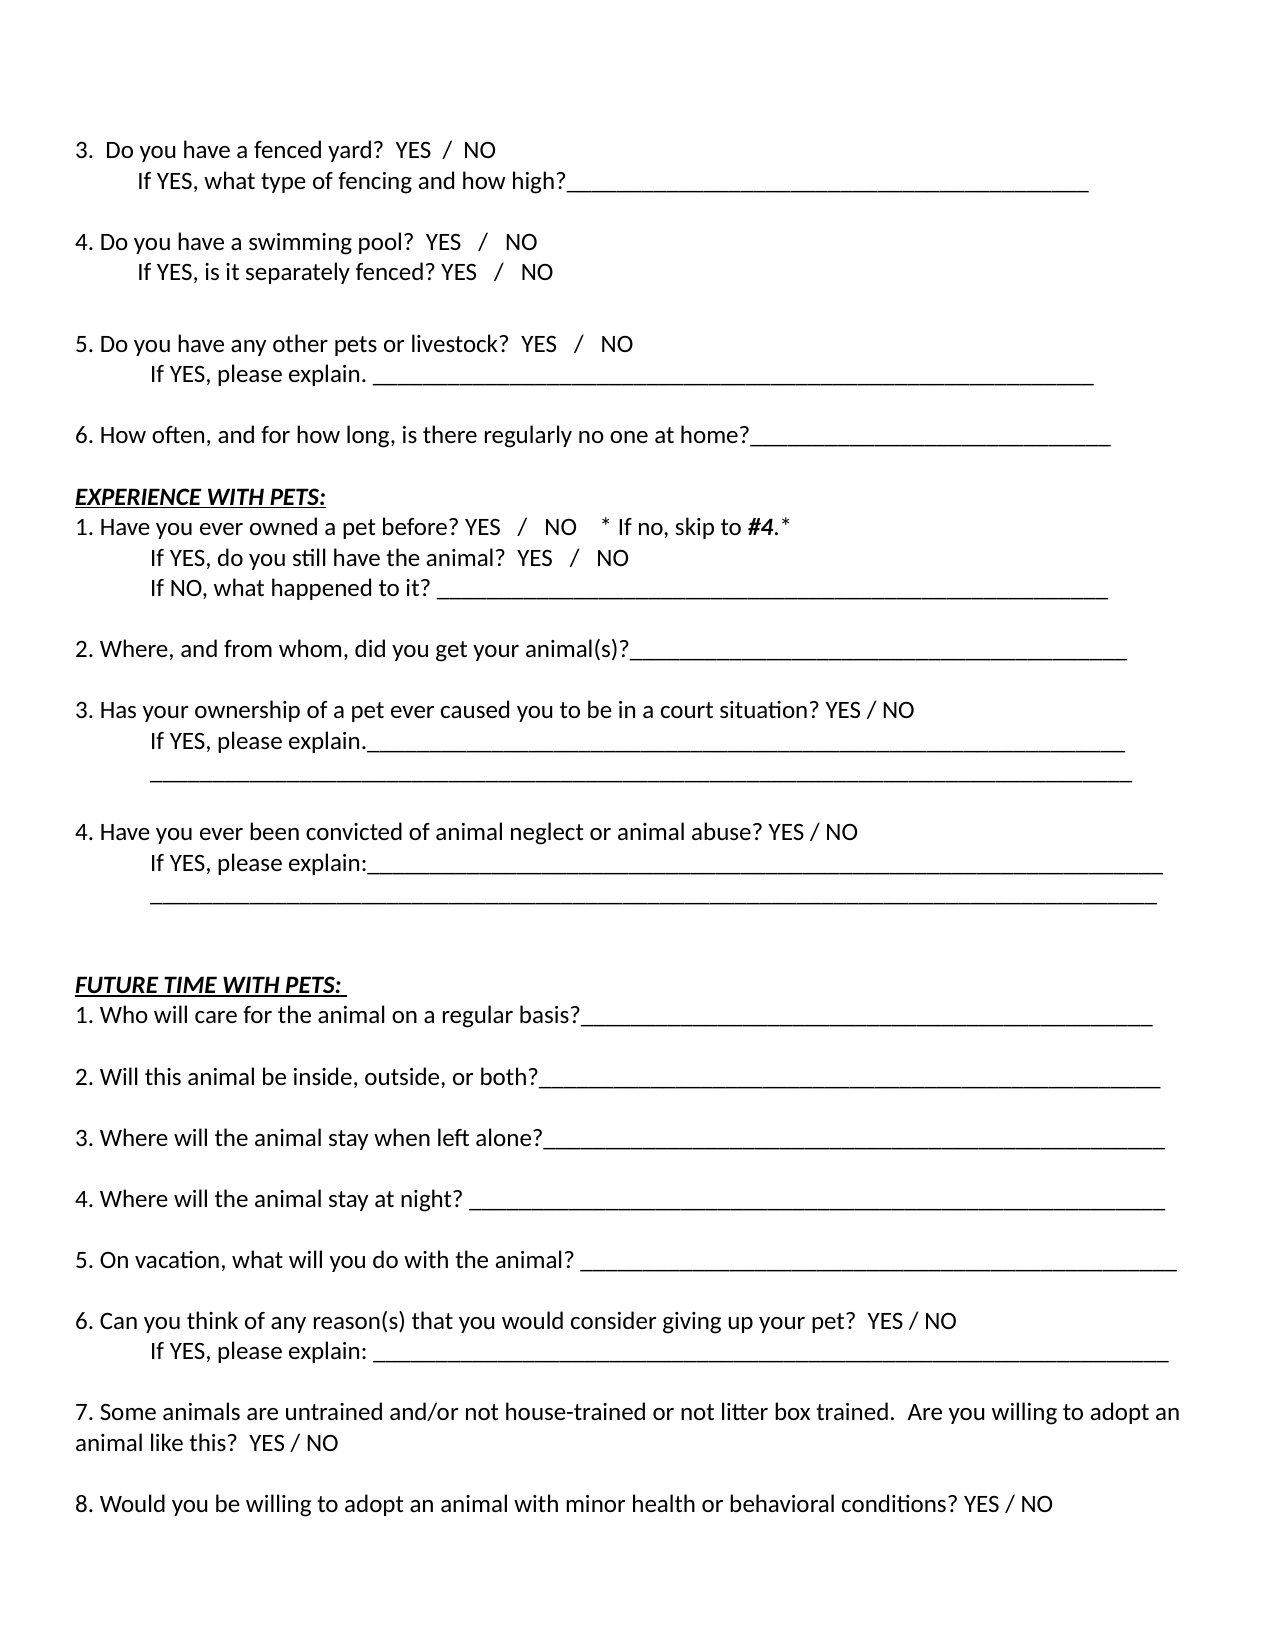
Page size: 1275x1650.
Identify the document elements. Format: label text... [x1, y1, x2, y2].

text If NO, what happened to it? ______________________________________________________ [75, 572, 1200, 603]
text If YES, please explain. __________________________________________________________ [75, 359, 1200, 389]
text If YES, please explain: ________________________________________________________________ [75, 1335, 1200, 1366]
text If YES, what type of fencing and how high?__________________________________________ [75, 165, 1200, 195]
text 1. Have you ever owned a pet before? YES / NO * If no, skip to #4.* [75, 511, 1200, 542]
text 3. Where will the animal stay when left alone?__________________________________________________ [75, 1122, 1200, 1152]
text If YES, is it separately fenced? YES / NO [75, 256, 1200, 287]
text 2. Where, and from whom, did you get your animal(s)?________________________________________ [75, 633, 1200, 664]
text 6. Can you think of any reason(s) that you would consider giving up your pet? YES / NO [75, 1305, 1200, 1335]
text 1. Who will care for the animal on a regular basis?______________________________________________ [75, 999, 1200, 1030]
text 5. Do you have any other pets or livestock? YES / NO [75, 328, 1200, 359]
text 4. Do you have a swimming pool? YES / NO [75, 226, 1200, 256]
text 4. Have you ever been convicted of animal neglect or animal abuse? YES / NO [75, 816, 1200, 847]
text FUTURE TIME WITH PETS: [75, 969, 1200, 999]
text If YES, please explain:________________________________________________________________ _________________________________________________________________________________ [150, 847, 1200, 908]
text 5. On vacation, what will you do with the animal? ________________________________________________ [75, 1244, 1200, 1274]
text 2. Will this animal be inside, outside, or both?__________________________________________________ [75, 1061, 1200, 1091]
text 3. Do you have a fenced yard? YES / NO [75, 134, 1200, 165]
text If YES, please explain._____________________________________________________________ [75, 725, 1200, 755]
text 4. Where will the animal stay at night? ________________________________________________________ [75, 1183, 1200, 1213]
text EXPERIENCE WITH PETS: [75, 481, 1200, 511]
text 7. Some animals are untrained and/or not house-trained or not litter box trained. Are you willing to adopt an animal like this? YES / NO [75, 1396, 1200, 1457]
text 3. Has your ownership of a pet ever caused you to be in a court situation? YES / NO [75, 694, 1200, 725]
text 6. How often, and for how long, is there regularly no one at home?_____________________________ [75, 420, 1200, 450]
text 8. Would you be willing to adopt an animal with minor health or behavioral conditions? YES / NO [75, 1488, 1200, 1518]
text _______________________________________________________________________________ [75, 755, 1200, 786]
text If YES, do you still have the animal? YES / NO [75, 542, 1200, 572]
